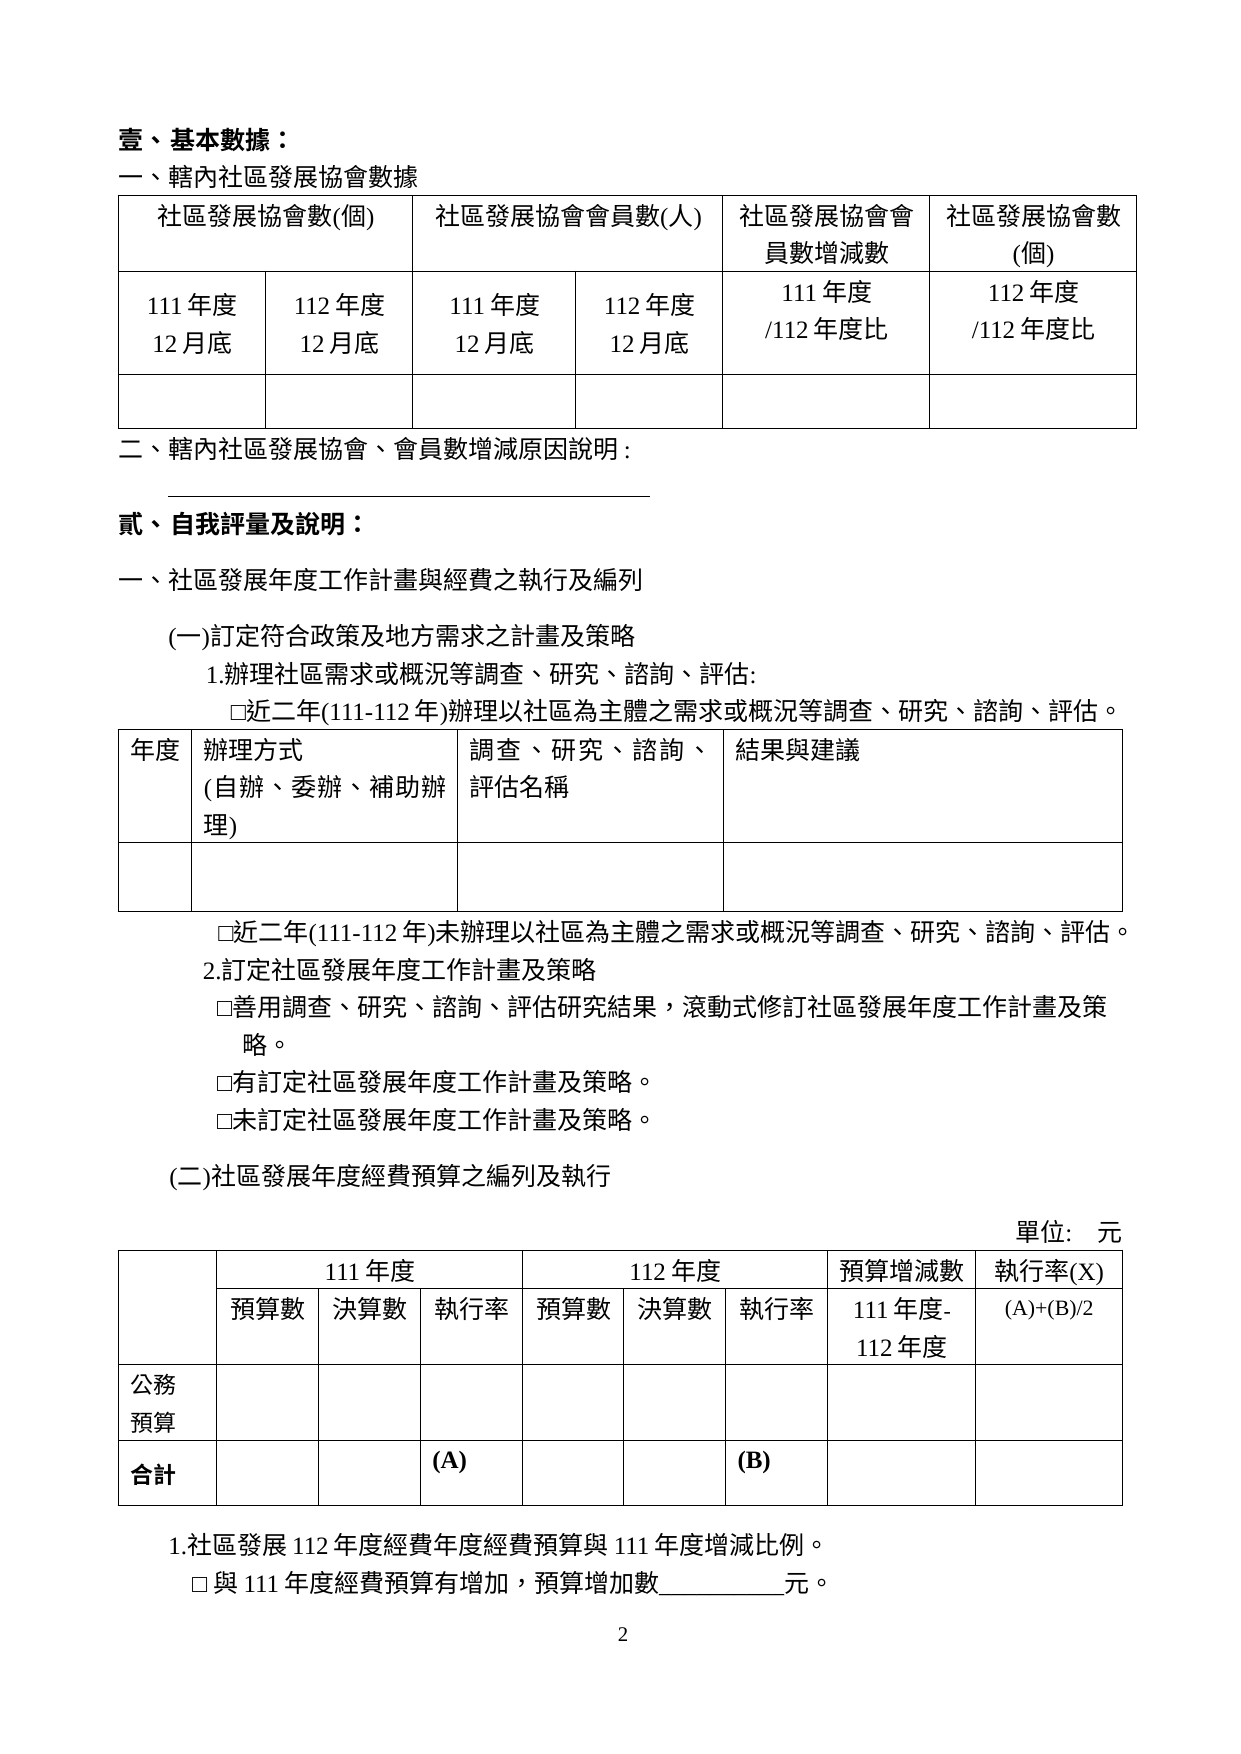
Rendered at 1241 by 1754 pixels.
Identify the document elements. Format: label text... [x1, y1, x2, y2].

table_cell [217, 1365, 318, 1440]
table_cell [319, 1365, 420, 1440]
table_cell [413, 375, 575, 428]
table_cell [523, 1441, 623, 1505]
table_cell 112年度 /112年度比 [930, 272, 1136, 373]
table_header 112年度 [523, 1251, 827, 1288]
table_cell [976, 1441, 1122, 1505]
text □ 與111年度經費預算有增加，預算增加數__________元。 [192, 1563, 1122, 1600]
table_cell [828, 1441, 975, 1505]
table_cell [217, 1441, 318, 1505]
table_cell (A)+(B)/2 [976, 1289, 1122, 1364]
table_cell [976, 1365, 1122, 1440]
table_cell [576, 375, 722, 428]
table_header 執行率(X) [976, 1251, 1122, 1288]
table_cell [421, 1365, 522, 1440]
table_cell [319, 1441, 420, 1505]
table_header 調查、研究、諮詢、評估名稱 [458, 730, 723, 842]
table_cell [624, 1441, 725, 1505]
table_cell [119, 375, 265, 428]
table_header 社區發展協會數(個) [119, 196, 412, 271]
table_cell [119, 843, 191, 911]
table_cell 112年度 12月底 [266, 272, 412, 373]
text □有訂定社區發展年度工作計畫及策略。 [192, 1062, 1122, 1099]
table_header 辦理方式 (自辦、委辦、補助辦理) [192, 730, 457, 842]
table_header [119, 1251, 216, 1364]
table_cell [828, 1365, 975, 1440]
text □未訂定社區發展年度工作計畫及策略。 [192, 1099, 1122, 1137]
table_cell [523, 1365, 623, 1440]
table_cell [624, 1365, 725, 1440]
table_header 年度 [119, 730, 191, 842]
table_cell 111年度 12月底 [119, 272, 265, 373]
table_cell (B) [726, 1441, 827, 1505]
text (二)社區發展年度經費預算之編列及執行 [169, 1156, 1122, 1193]
text 1.辦理社區需求或概況等調查、研究、諮詢、評估: [118, 654, 1122, 691]
table_cell 111年度 12月底 [413, 272, 575, 373]
table_cell 執行率 [726, 1289, 827, 1364]
table_cell [723, 375, 929, 428]
text □近二年(111-112年)未辦理以社區為主體之需求或概況等調查、研究、諮詢、評估。 [118, 912, 1122, 949]
text 1.社區發展112年度經費年度經費預算與111年度增減比例。 [118, 1525, 1122, 1563]
table_cell [930, 375, 1136, 428]
table_header 111年度 [217, 1251, 522, 1288]
list 基本數據： [118, 119, 1122, 157]
table_header 社區發展協會會員數增減數 [723, 196, 929, 271]
table_cell 預算數 [523, 1289, 623, 1364]
table_cell [726, 1365, 827, 1440]
table_cell 公務 預算 [119, 1365, 216, 1440]
table_cell 合計 [119, 1441, 216, 1505]
table_cell 決算數 [319, 1289, 420, 1364]
table_cell 111年度- 112年度 [828, 1289, 975, 1364]
table_cell [266, 375, 412, 428]
text 2.訂定社區發展年度工作計畫及策略 [118, 949, 1122, 987]
table_cell 決算數 [624, 1289, 725, 1364]
table_cell [458, 843, 723, 911]
table_header 預算增減數 [828, 1251, 975, 1288]
table_header 社區發展協會會員數(人) [413, 196, 722, 271]
text □善用調查、研究、諮詢、評估研究結果，滾動式修訂社區發展年度工作計畫及策略。 [217, 987, 1122, 1062]
table_cell (A) [421, 1441, 522, 1505]
text 單位: 元 [169, 1212, 1122, 1249]
table_cell [192, 843, 457, 911]
table_cell 112年度 12月底 [576, 272, 722, 373]
table_cell [724, 843, 1122, 911]
table_header 社區發展協會數(個) [930, 196, 1136, 271]
text □近二年(111-112年)辦理以社區為主體之需求或概況等調查、研究、諮詢、評估。 [118, 691, 1122, 729]
text 二、轄內社區發展協會、會員數增減原因說明 : [118, 429, 1122, 466]
text 一、社區發展年度工作計畫與經費之執行及編列 [118, 560, 1122, 597]
text (一)訂定符合政策及地方需求之計畫及策略 [118, 616, 1122, 654]
text 一、轄內社區發展協會數據 [118, 157, 1122, 194]
table_cell 預算數 [217, 1289, 318, 1364]
table_cell 執行率 [421, 1289, 522, 1364]
table_header 結果與建議 [724, 730, 1122, 842]
list 自我評量及說明： [118, 504, 1122, 541]
table_cell 111年度 /112年度比 [723, 272, 929, 373]
